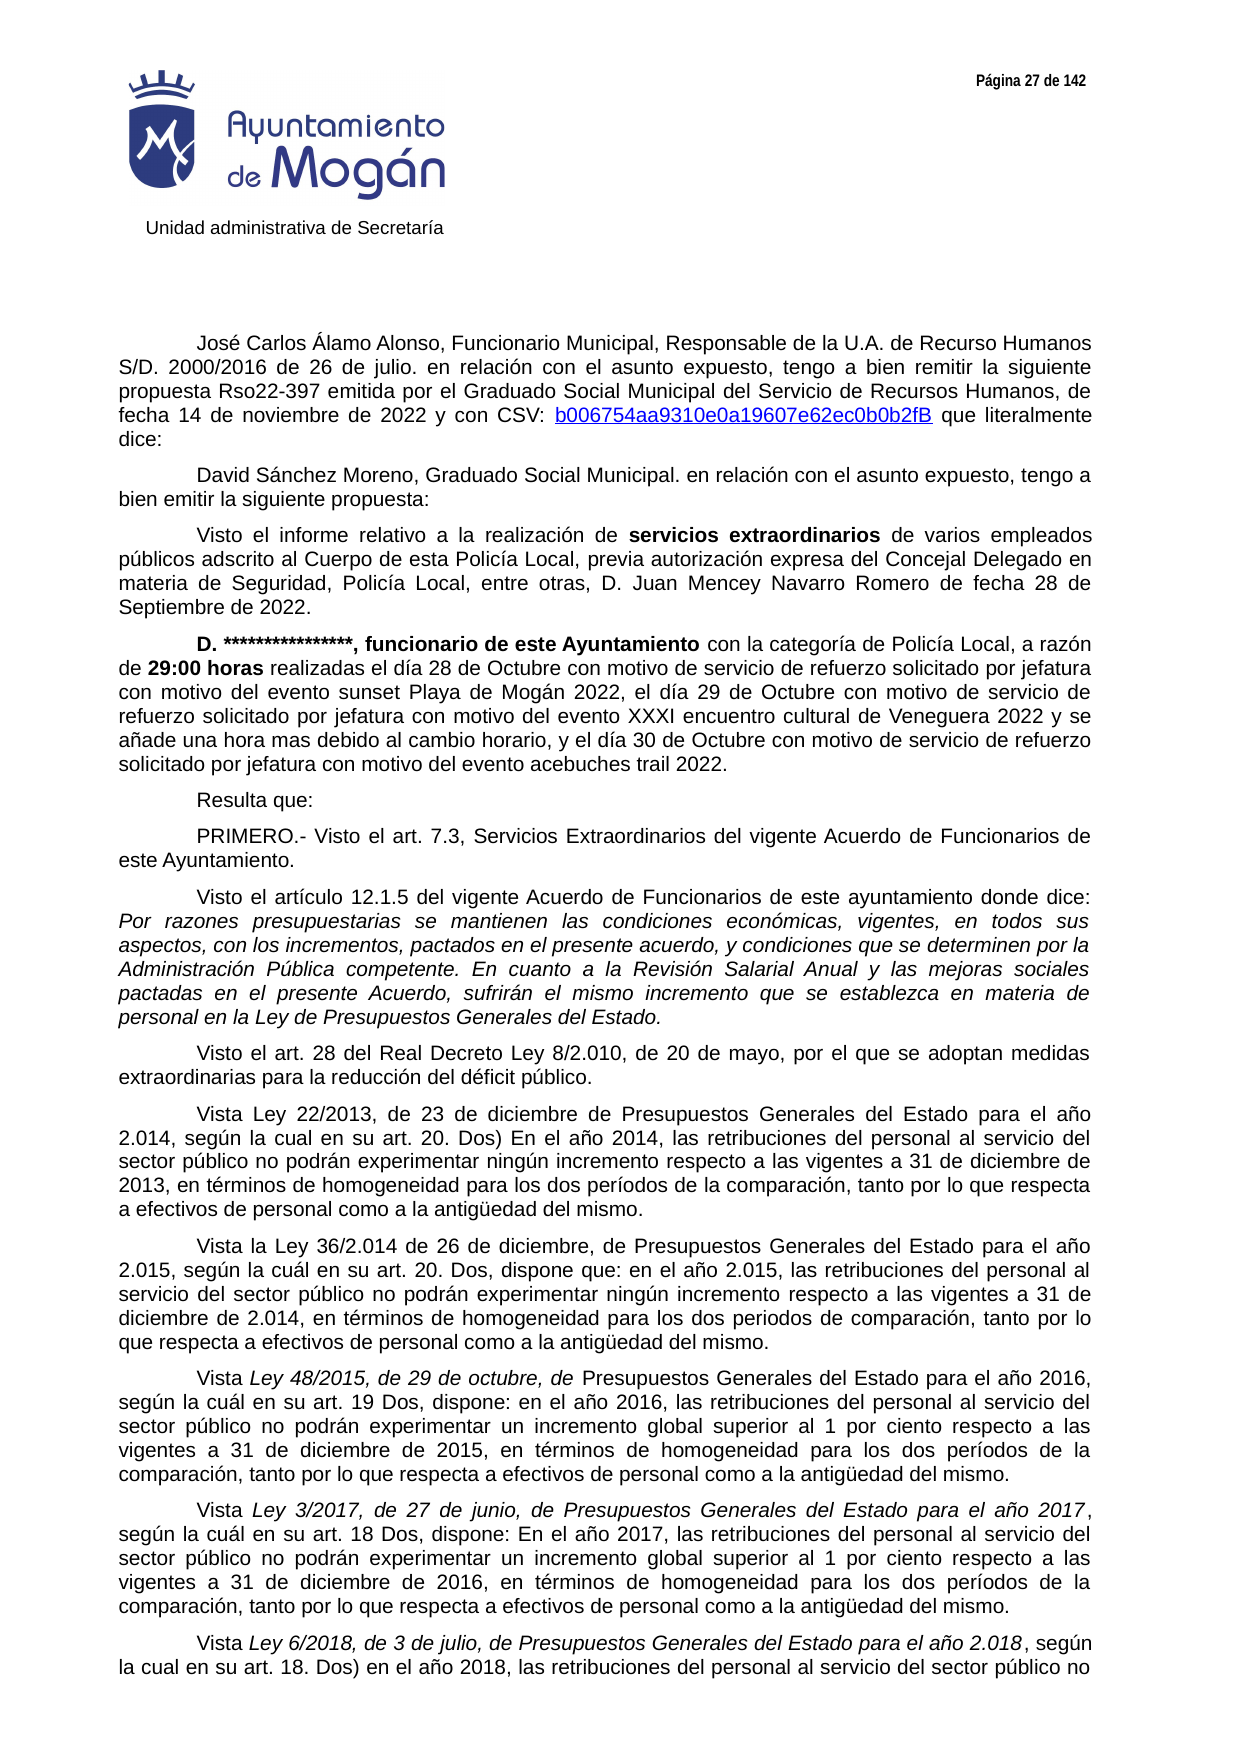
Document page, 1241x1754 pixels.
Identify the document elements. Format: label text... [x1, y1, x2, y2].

text Vista la Ley 36/2.014 de 26 de diciembre, de Presupuestos Generales del Estado para el año 2.015, según la cuál en su art. 20. Dos, dispone que: en el año 2.015, las retribuciones del personal al servicio del sector público no podrán experimentar ningún incremento respecto a las vigentes a 31 de diciembre de 2.014, en términos de homogeneidad para los dos periodos de comparación, tanto por lo que respecta a efectivos de personal como a la antigüedad del mismo. [118, 1234, 1092, 1353]
text David Sánchez Moreno, Graduado Social Municipal. en relación con el asunto expuesto, tengo a bien emitir la siguiente propuesta: [118, 463, 1092, 511]
text Vista Ley 48/2015, de 29 de octubre, de Presupuestos Generales del Estado para el año 2016, según la cuál en su art. 19 Dos, dispone: en el año 2016, las retribuciones del personal al servicio del sector público no podrán experimentar un incremento global superior al 1 por ciento respecto a las vigentes a 31 de diciembre de 2015, en términos de homogeneidad para los dos períodos de la comparación, tanto por lo que respecta a efectivos de personal como a la antigüedad del mismo. [118, 1366, 1092, 1486]
text Visto el art. 28 del Real Decreto Ley 8/2.010, de 20 de mayo, por el que se adoptan medidas extraordinarias para la reducción del déficit público. [118, 1041, 1092, 1089]
text D. ****************, funcionario de este Ayuntamiento con la categoría de Policía Local, a razón de 29:00 horas realizadas el día 28 de Octubre con motivo de servicio de refuerzo solicitado por jefatura con motivo del evento sunset Playa de Mogán 2022, el día 29 de Octubre con motivo de servicio de refuerzo solicitado por jefatura con motivo del evento XXXI encuentro cultural de Veneguera 2022 y se añade una hora mas debido al cambio horario, y el día 30 de Octubre con motivo de servicio de refuerzo solicitado por jefatura con motivo del evento acebuches trail 2022. [118, 632, 1092, 775]
text Visto el informe relativo a la realización de servicios extraordinarios de varios empleados públicos adscrito al Cuerpo de esta Policía Local, previa autorización expresa del Concejal Delegado en materia de Seguridad, Policía Local, entre otras, D. Juan Mencey Navarro Romero de fecha 28 de Septiembre de 2022. [118, 523, 1092, 619]
text José Carlos Álamo Alonso, Funcionario Municipal, Responsable de la U.A. de Recurso Humanos S/D. 2000/2016 de 26 de julio. en relación con el asunto expuesto, tengo a bien remitir la siguiente propuesta Rso22-397 emitida por el Graduado Social Municipal del Servicio de Recursos Humanos, de fecha 14 de noviembre de 2022 y con CSV: b006754aa9310e0a19607e62ec0b0b2fB que literalmente dice: [118, 331, 1092, 450]
text PRIMERO.- Visto el art. 7.3, Servicios Extraordinarios del vigente Acuerdo de Funcionarios de este Ayuntamiento. [118, 824, 1092, 872]
text Vista Ley 22/2013, de 23 de diciembre de Presupuestos Generales del Estado para el año 2.014, según la cual en su art. 20. Dos) En el año 2014, las retribuciones del personal al servicio del sector público no podrán experimentar ningún incremento respecto a las vigentes a 31 de diciembre de 2013, en términos de homogeneidad para los dos períodos de la comparación, tanto por lo que respecta a efectivos de personal como a la antigüedad del mismo. [118, 1101, 1092, 1221]
text Vista Ley 3/2017, de 27 de junio, de Presupuestos Generales del Estado para el año 2017, según la cuál en su art. 18 Dos, dispone: En el año 2017, las retribuciones del personal al servicio del sector público no podrán experimentar un incremento global superior al 1 por ciento respecto a las vigentes a 31 de diciembre de 2016, en términos de homogeneidad para los dos períodos de la comparación, tanto por lo que respecta a efectivos de personal como a la antigüedad del mismo. [118, 1498, 1092, 1618]
text Visto el artículo 12.1.5 del vigente Acuerdo de Funcionarios de este ayuntamiento donde dice: Por razones presupuestarias se mantienen las condiciones económicas, vigentes, en todos sus aspectos, con los incrementos, pactados en el presente acuerdo, y condiciones que se determinen por la Administración Pública competente. En cuanto a la Revisión Salarial Anual y las mejoras sociales pactadas en el presente Acuerdo, sufrirán el mismo incremento que se establezca en materia de personal en la Ley de Presupuestos Generales del Estado. [118, 885, 1092, 1028]
text Vista Ley 6/2018, de 3 de julio, de Presupuestos Generales del Estado para el año 2.018, según la cual en su art. 18. Dos) en el año 2018, las retribuciones del personal al servicio del sector público no [118, 1631, 1092, 1678]
text Resulta que: [118, 788, 1092, 812]
picture [128, 70, 445, 206]
